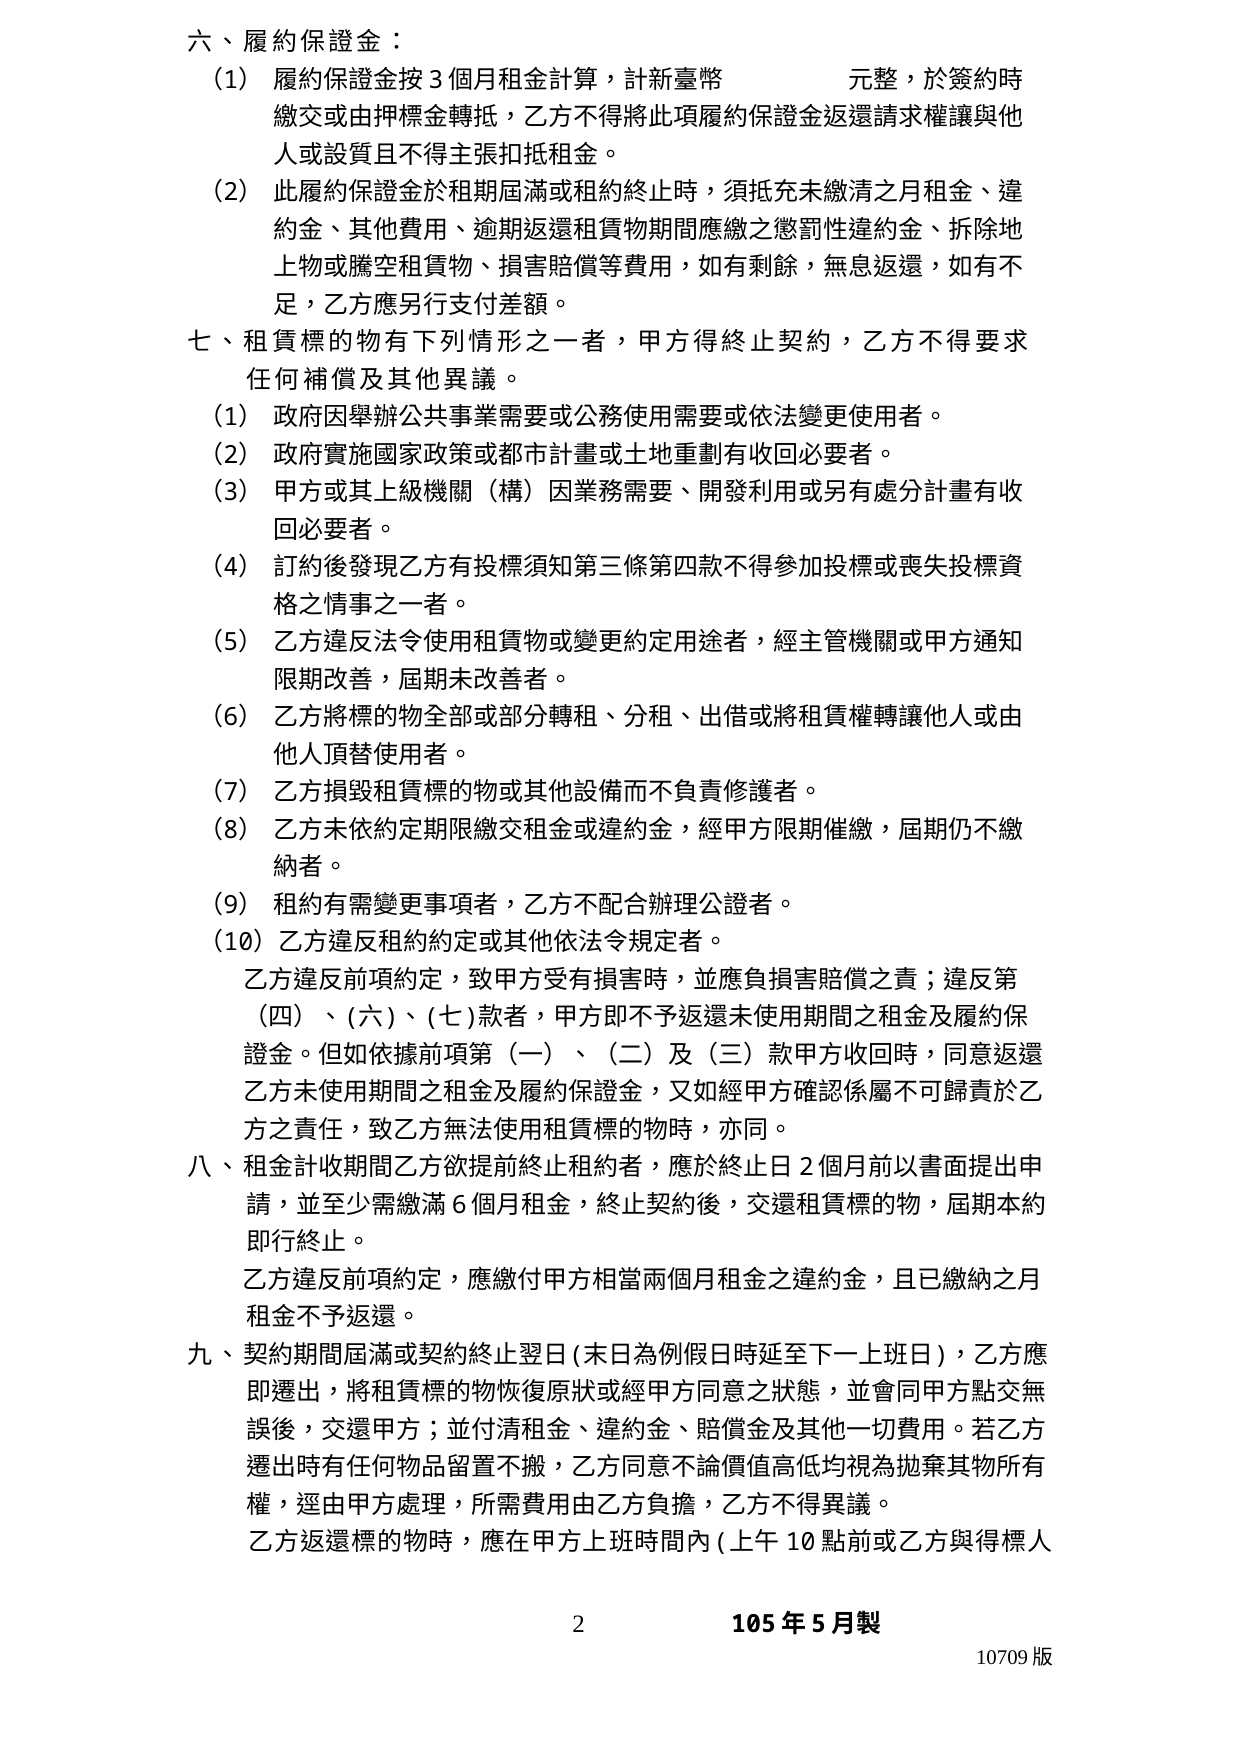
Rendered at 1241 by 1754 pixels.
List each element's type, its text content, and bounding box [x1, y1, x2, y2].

text 八、租金計收期間乙方欲提前終止租約者，應於終止日2個月前以書面提出申請，並至少需繳滿6個月租金，終止契約後，交還租賃標的物，屆期本約即行終止。 [187, 1146, 1053, 1258]
text 乙方返還標的物時，應在甲方上班時間內(上午10點前或乙方與得標人 [249, 1521, 1053, 1558]
list 乙方將標的物全部或部分轉租、分租、出借或將租賃權轉讓他人或由他人頂替使用者。 [198, 696, 1047, 771]
list 甲方或其上級機關（構）因業務需要、開發利用或另有處分計畫有收回必要者。 [198, 471, 1047, 546]
list 此履約保證金於租期屆滿或租約終止時，須抵充未繳清之月租金、違約金、其他費用、逾期返還租賃物期間應繳之懲罰性違約金、拆除地上物或騰空租賃物、損害賠償等費用，如有剩餘，無息返還，如有不足，乙方應另行支付差額。 [198, 171, 1047, 321]
text 乙方違反前項約定，應繳付甲方相當兩個月租金之違約金，且已繳納之月租金不予返還。 [187, 1258, 1053, 1333]
list 政府實施國家政策或都市計畫或土地重劃有收回必要者。 [198, 433, 1047, 471]
text 九、契約期間屆滿或契約終止翌日(末日為例假日時延至下一上班日)，乙方應即遷出，將租賃標的物恢復原狀或經甲方同意之狀態，並會同甲方點交無誤後，交還甲方；並付清租金、違約金、賠償金及其他一切費用。若乙方遷出時有任何物品留置不搬，乙方同意不論價值高低均視為拋棄其物所有權，逕由甲方處理，所需費用由乙方負擔，乙方不得異議。 [187, 1333, 1053, 1521]
list 租約有需變更事項者，乙方不配合辦理公證者。 [198, 883, 1047, 921]
list 政府因舉辦公共事業需要或公務使用需要或依法變更使用者。 [198, 396, 1047, 433]
list 訂約後發現乙方有投標須知第三條第四款不得參加投標或喪失投標資格之情事之一者。 [198, 546, 1047, 621]
list 履約保證金按3個月租金計算，計新臺幣 元整，於簽約時繳交或由押標金轉抵，乙方不得將此項履約保證金返還請求權讓與他人或設質且不得主張扣抵租金。 [198, 58, 1047, 171]
text 七、租賃標的物有下列情形之一者，甲方得終止契約，乙方不得要求任何補償及其他異議。 [187, 321, 1053, 396]
list 乙方損毀租賃標的物或其他設備而不負責修護者。 [198, 771, 1047, 808]
list 乙方違反法令使用租賃物或變更約定用途者，經主管機關或甲方通知限期改善，屆期未改善者。 [198, 621, 1047, 696]
list 乙方未依約定期限繳交租金或違約金，經甲方限期催繳，屆期仍不繳納者。 [198, 808, 1047, 883]
text 六、履約保證金： [187, 21, 1053, 58]
list 乙方違反租約約定或其他依法令規定者。 [198, 921, 1047, 958]
text 乙方違反前項約定，致甲方受有損害時，並應負損害賠償之責；違反第（四）、(六)、(七)款者，甲方即不予返還未使用期間之租金及履約保證金。但如依據前項第（一）、（二）及（三）款甲方收回時，同意返還乙方未使用期間之租金及履約保證金，又如經甲方確認係屬不可歸責於乙方之責任，致乙方無法使用租賃標的物時，亦同。 [244, 958, 1047, 1146]
